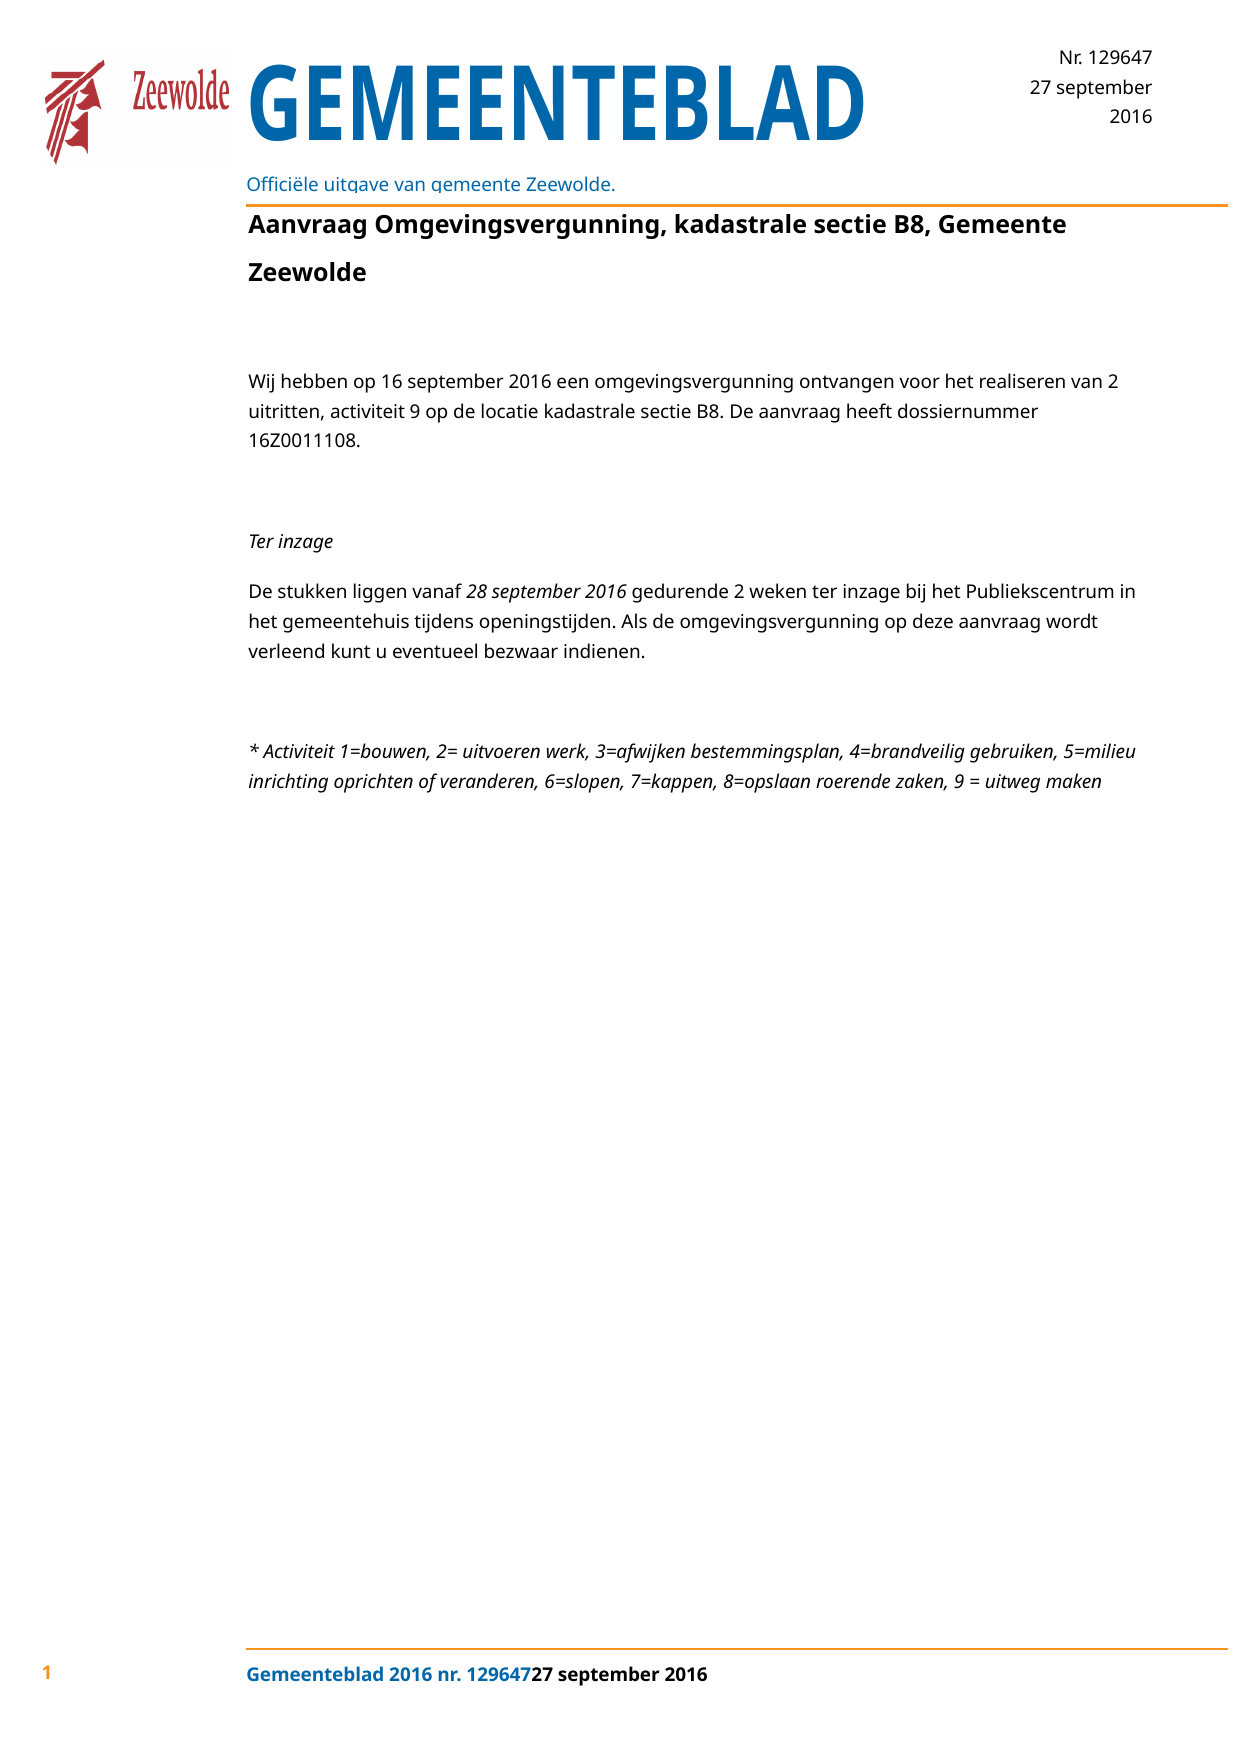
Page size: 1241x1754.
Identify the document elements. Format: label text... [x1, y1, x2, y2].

picture [41, 47, 231, 172]
text Ter inzage [248, 528, 1152, 554]
text Aanvraag Omgevingsvergunning, kadastrale sectie B8, Gemeente Zeewolde [248, 207, 1152, 288]
text De stukken liggen vanaf 28 september 2016 gedurende 2 weken ter inzage bij het Publiekscentrum in het gemeentehuis tijdens openingstijden. Als de omgevingsvergunning op deze aanvraag wordt verleend kunt u eventueel bezwaar indienen. [248, 579, 1152, 664]
text * Activiteit 1=bouwen, 2= uitvoeren werk, 3=afwijken bestemmingsplan, 4=brandveilig gebruiken, 5=milieu inrichting oprichten of veranderen, 6=slopen, 7=kappen, 8=opslaan roerende zaken, 9 = uitweg maken [248, 739, 1152, 794]
text Wij hebben op 16 september 2016 een omgevingsvergunning ontvangen voor het realiseren van 2 uitritten, activiteit 9 op de locatie kadastrale sectie B8. De aanvraag heeft dossiernummer 16Z0011108. [248, 368, 1152, 453]
